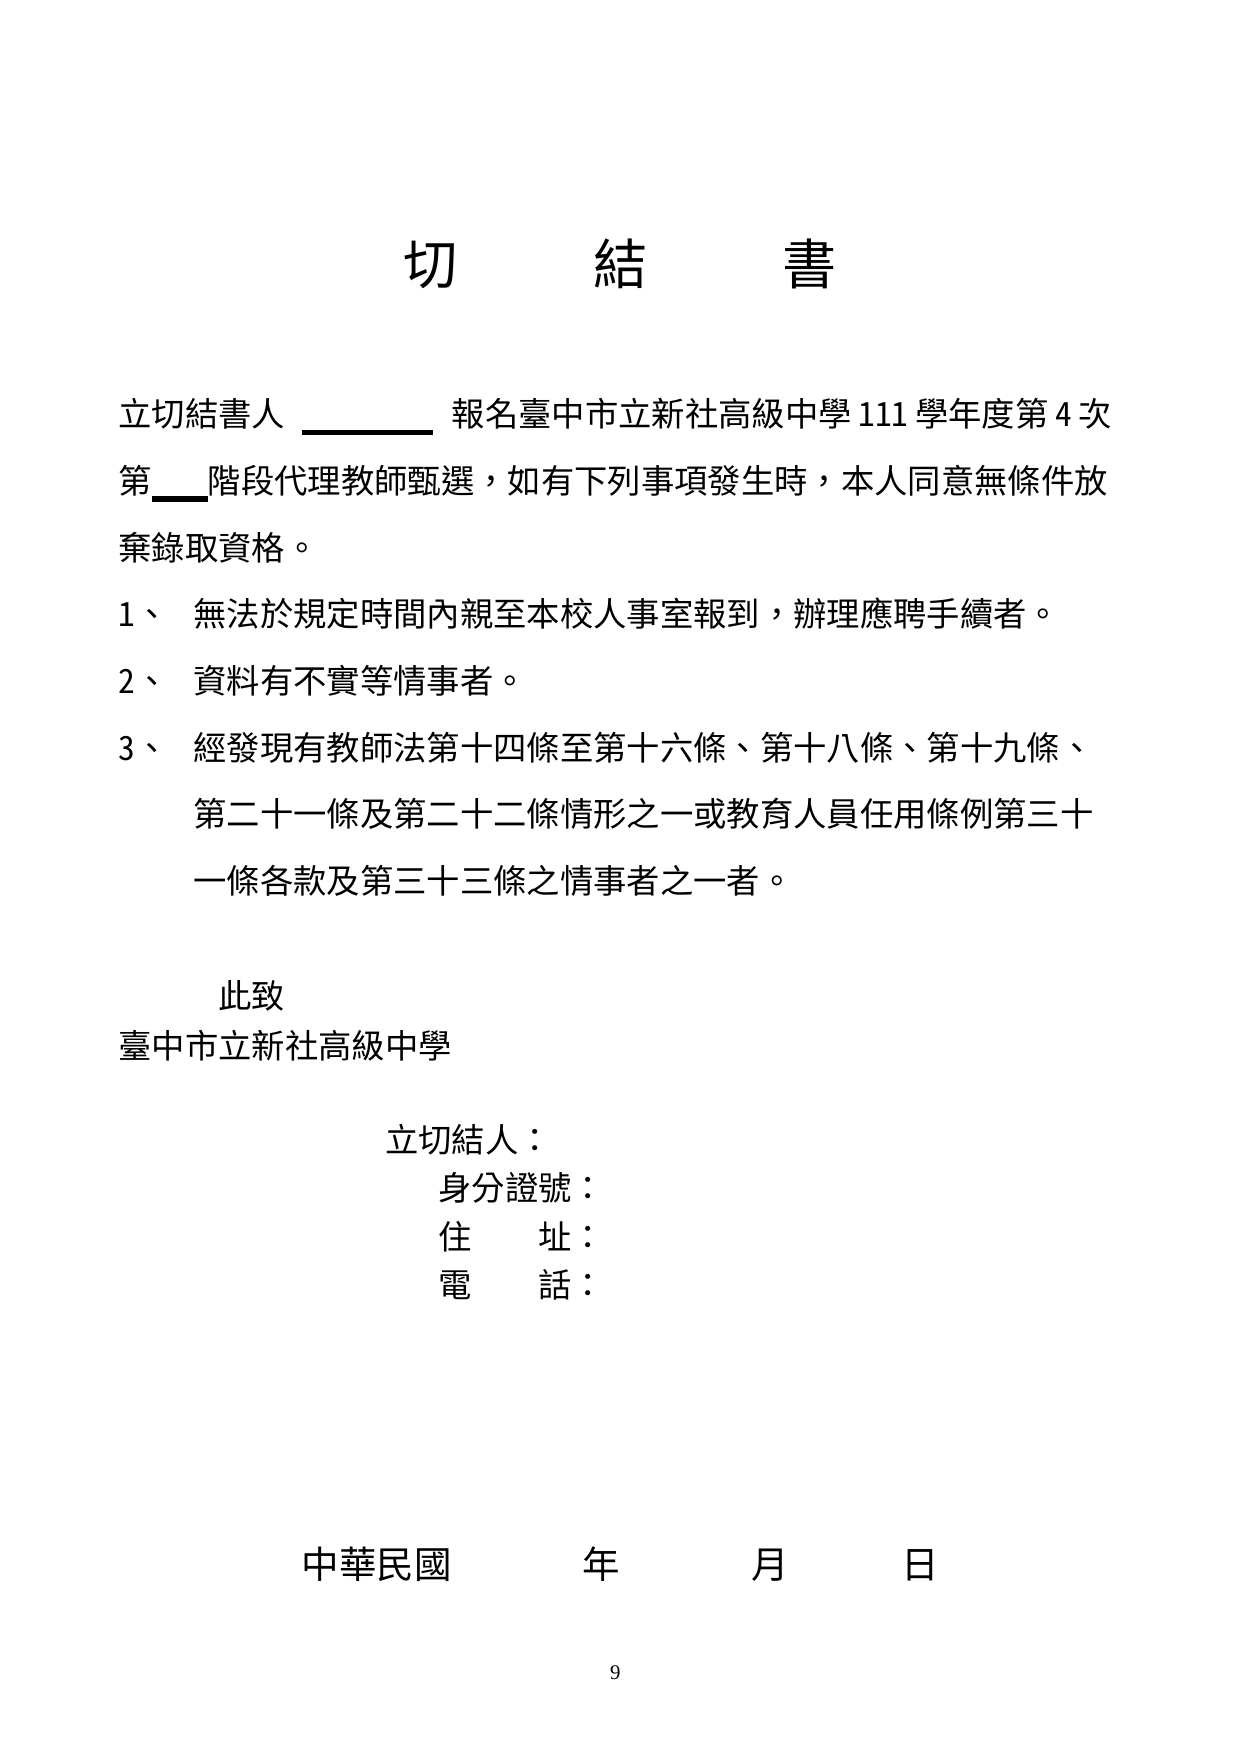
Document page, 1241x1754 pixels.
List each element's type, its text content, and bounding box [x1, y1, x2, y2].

list 經發現有教師法第十四條至第十六條、第十八條、第十九條、第二十一條及第二十二條情形之一或教育人員任用條例第三十一條各款及第三十三條之情事者之一者。 [118, 707, 1122, 907]
text 電 話： [118, 1259, 1122, 1307]
text 身分證號： [118, 1162, 1122, 1211]
text 中華民國 年 月 日 [118, 1534, 1122, 1589]
text 切 結 書 [118, 221, 1122, 300]
text 立切結人： [118, 1114, 1122, 1162]
list 資料有不實等情事者。 [118, 640, 1122, 707]
text 臺中市立新社高級中學 [118, 1020, 1122, 1068]
list 無法於規定時間內親至本校人事室報到，辦理應聘手續者。 [118, 573, 1122, 640]
text 住 址： [118, 1211, 1122, 1259]
text 此致 [118, 963, 1122, 1020]
text 立切結書人 報名臺中市立新社高級中學111學年度第4次第 階段代理教師甄選，如有下列事項發生時，本人同意無條件放棄錄取資格。 [118, 373, 1122, 573]
